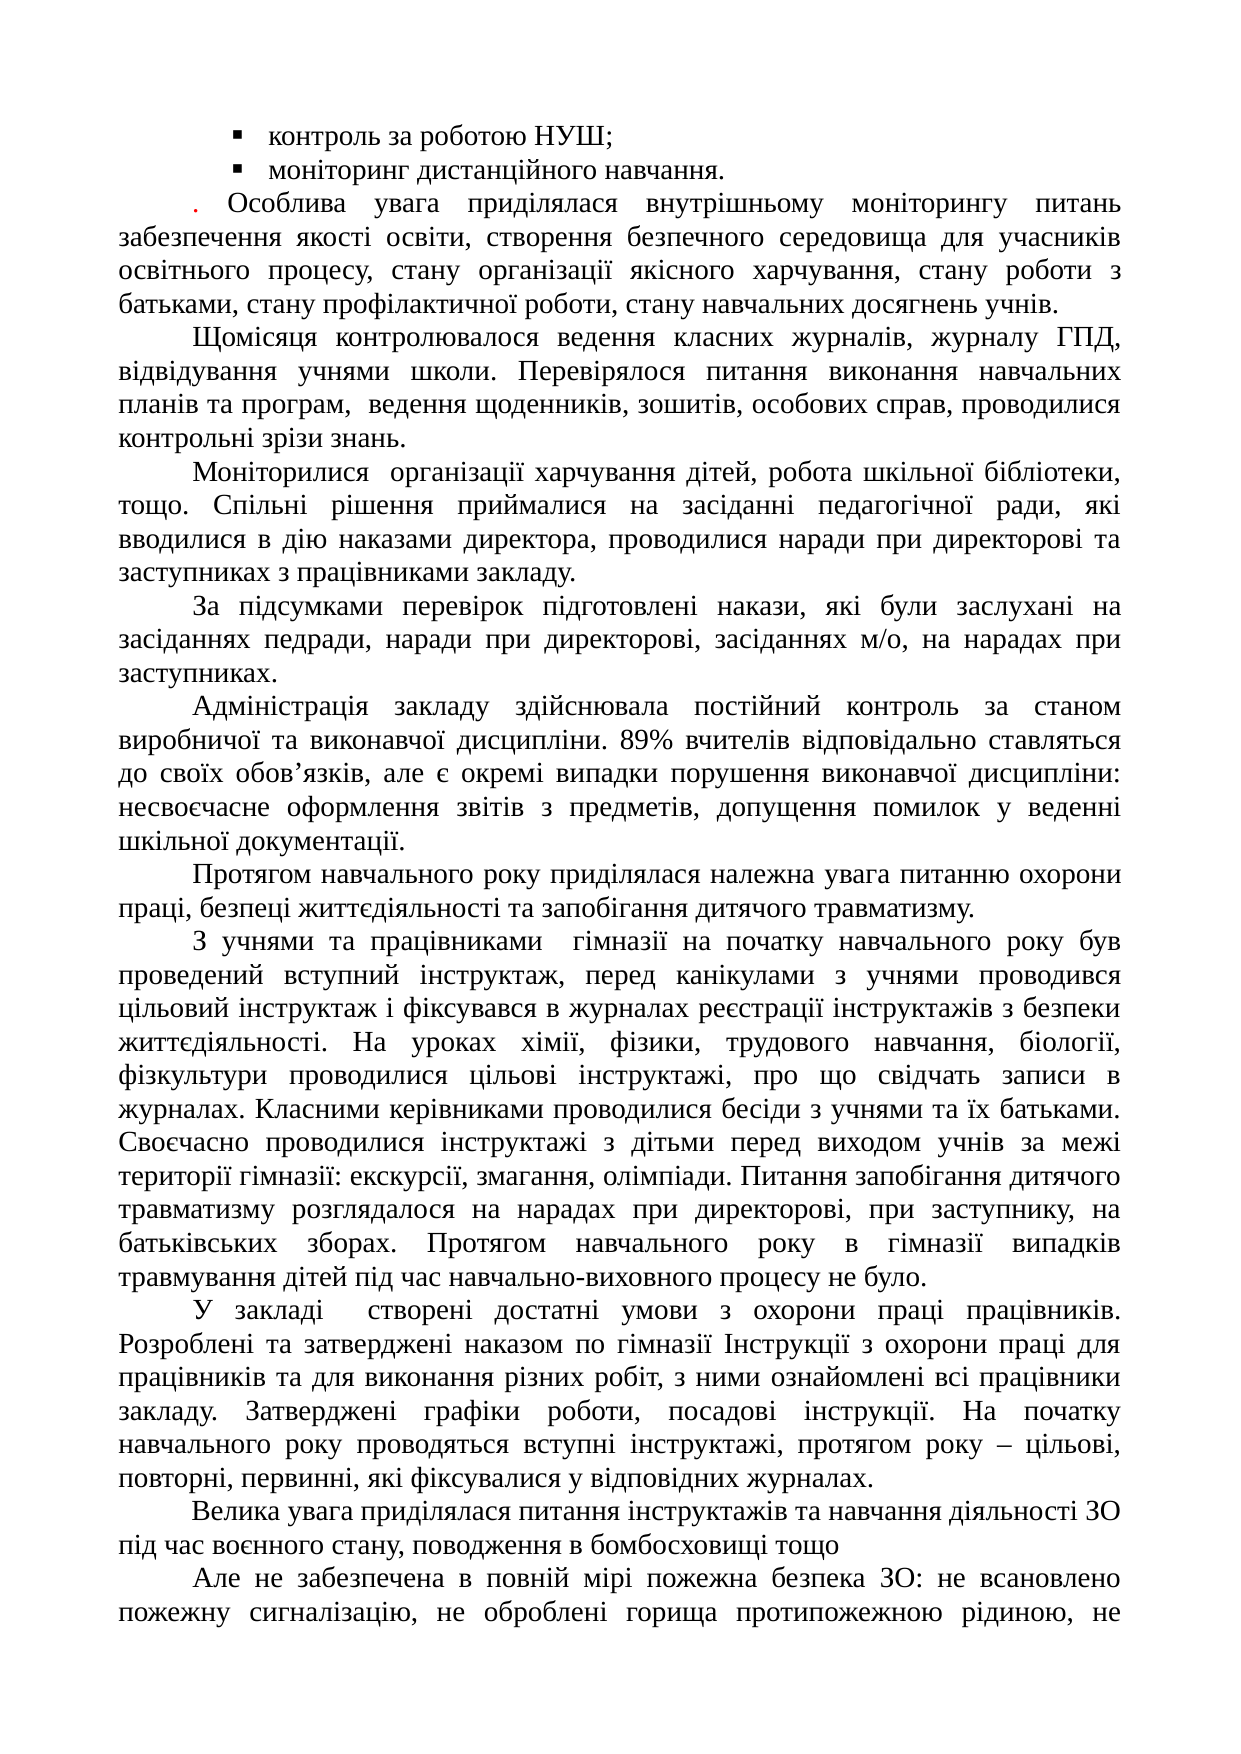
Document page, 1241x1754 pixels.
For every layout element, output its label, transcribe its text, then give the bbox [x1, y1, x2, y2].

text Моніторилися організації харчування дітей, робота шкільної бібліотеки, тощо. Спільні рішення приймалися на засіданні педагогічної ради, які вводилися в дію наказами директора, проводилися наради при директорові та заступниках з працівниками закладу. [118, 454, 1122, 588]
text Щомісяця контролювалося ведення класних журналів, журналу ГПД, відвідування учнями школи. Перевірялося питання виконання навчальних планів та програм, ведення щоденників, зошитів, особових справ, проводилися контрольні зрізи знань. [118, 319, 1122, 454]
text Але не забезпечена в повній мірі пожежна безпека ЗО: не всановлено пожежну сигналізацію, не оброблені горища протипожежною рідиною, не [118, 1561, 1122, 1628]
text З учнями та працівниками гімназії на початку навчального року був проведений вступний інструктаж, перед канікулами з учнями проводився цільовий інструктаж і фіксувався в журналах реєстрації інструктажів з безпеки життєдіяльності. На уроках хімії, фізики, трудового навчання, біології, фізкультури проводилися цільові інструктажі, про що свідчать записи в журналах. Класними керівниками проводилися бесіди з учнями та їх батьками. Своєчасно проводилися інструктажі з дітьми перед виходом учнів за межі території гімназії: екскурсії, змагання, олімпіади. Питання запобігання дитячого травматизму розглядалося на нарадах при директорові, при заступнику, на батьківських зборах. Протягом навчального року в гімназії випадків травмування дітей під час навчально-виховного процесу не було. [118, 923, 1122, 1292]
text Велика увага приділялася питання інструктажів та навчання діяльності ЗО під час воєнного стану, поводження в бомбосховищі тощо [118, 1493, 1122, 1561]
text Адміністрація закладу здійснювала постійний контроль за станом виробничої та виконавчої дисципліни. 89% вчителів відповідально ставляться до своїх обов’язків, але є окремі випадки порушення виконавчої дисципліни: несвоєчасне оформлення звітів з предметів, допущення помилок у веденні шкільної документації. [118, 688, 1122, 856]
text У закладі створені достатні умови з охорони праці працівників. Розроблені та затверджені наказом по гімназії Інструкції з охорони праці для працівників та для виконання різних робіт, з ними ознайомлені всі працівники закладу. Затверджені графіки роботи, посадові інструкції. На початку навчального року проводяться вступні інструктажі, протягом року – цільові, повторні, первинні, які фіксувалися у відповідних журналах. [118, 1292, 1122, 1493]
text . Особлива увага приділялася внутрішньому моніторингу питань забезпечення якості освіти, створення безпечного середовища для учасників освітнього процесу, стану організації якісного харчування, стану роботи з батьками, стану профілактичної роботи, стану навчальних досягнень учнів. [118, 185, 1122, 319]
list контроль за роботою НУШ; [231, 118, 1122, 152]
list моніторинг дистанційного навчання. [231, 152, 1122, 185]
text Протягом навчального року приділялася належна увага питанню охорони праці, безпеці життєдіяльності та запобігання дитячого травматизму. [118, 856, 1122, 923]
text За підсумками перевірок підготовлені накази, які були заслухані на засіданнях педради, наради при директорові, засіданнях м/о, на нарадах при заступниках. [118, 588, 1122, 688]
